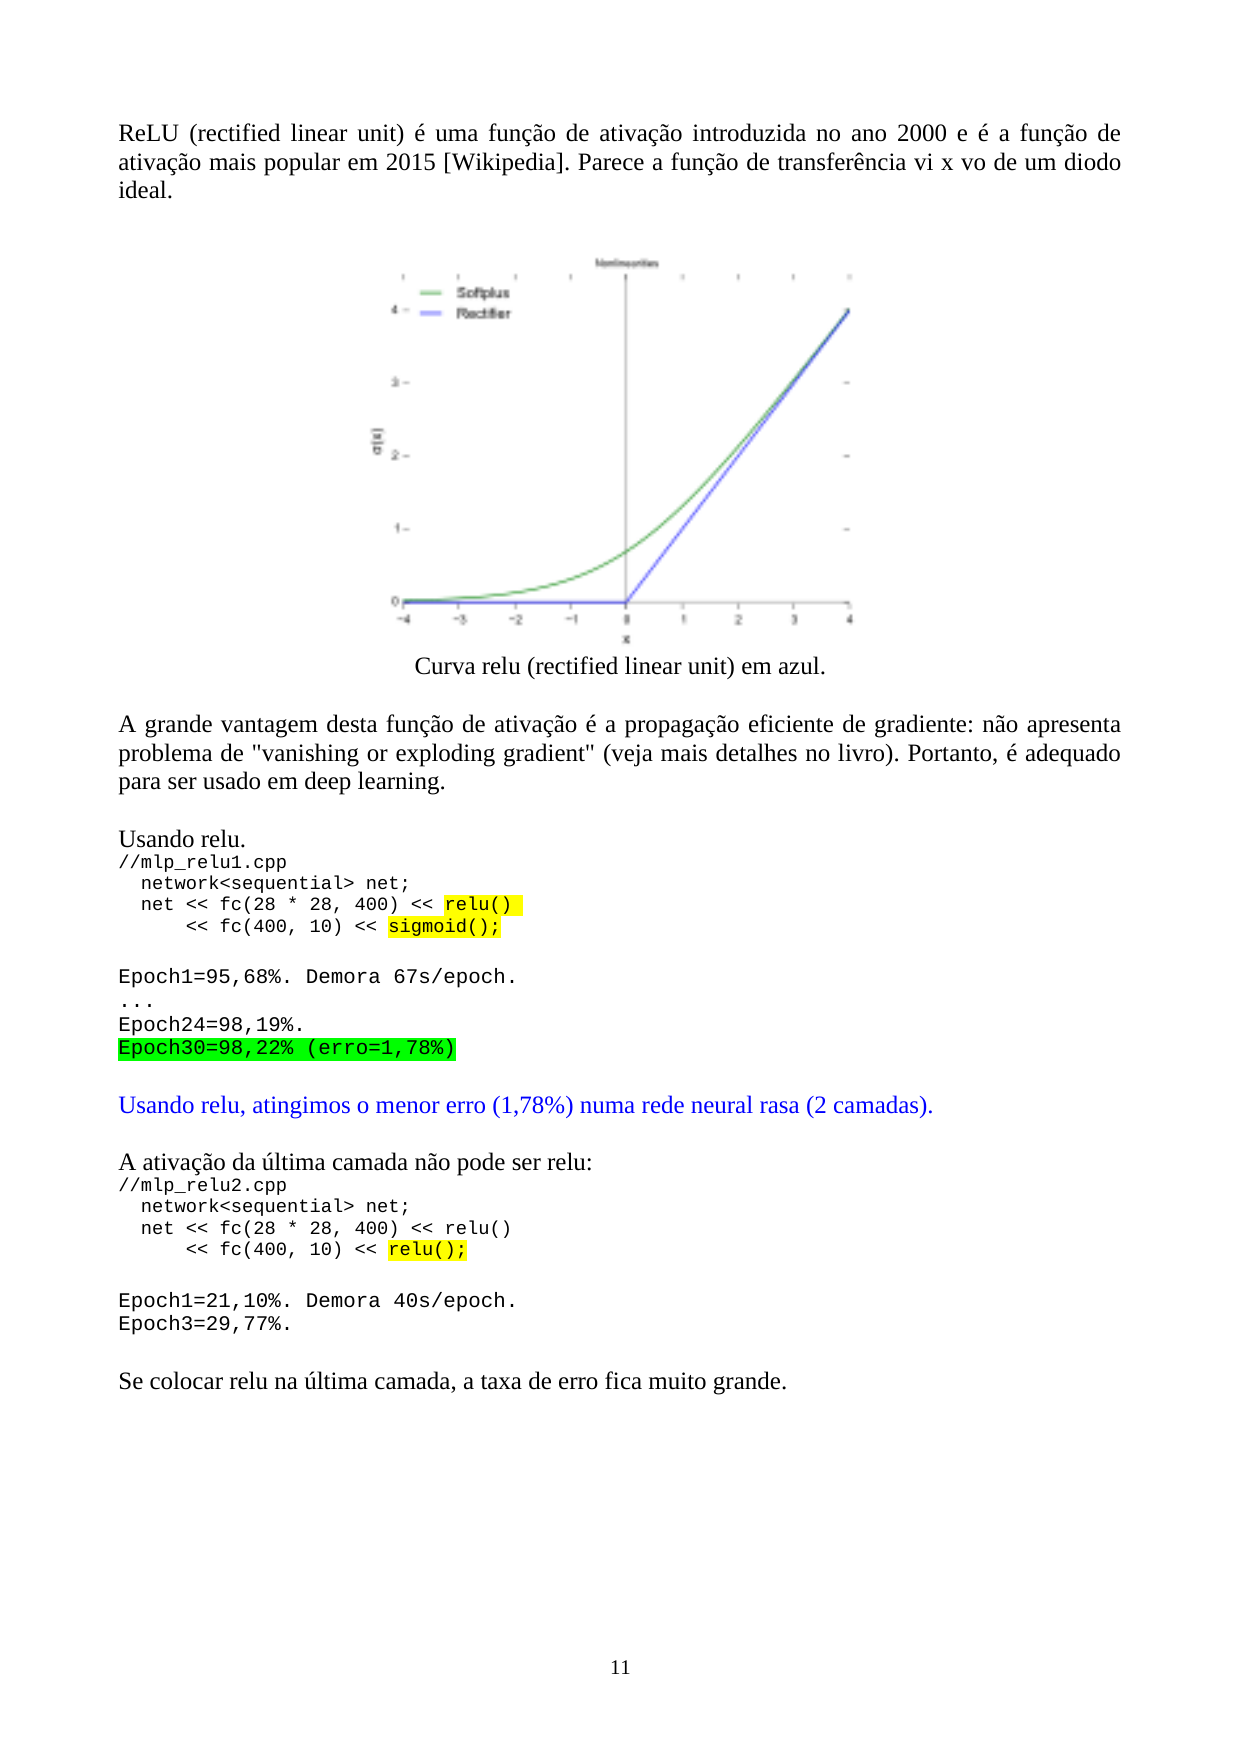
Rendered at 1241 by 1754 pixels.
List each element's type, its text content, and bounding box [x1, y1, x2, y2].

text << fc(400, 10) << relu(); [118, 1240, 1122, 1261]
text net << fc(28 * 28, 400) << relu() [118, 1218, 1122, 1240]
text Epoch24=98,19%. [118, 1014, 1122, 1037]
text //mlp_relu2.cpp [118, 1176, 1122, 1197]
picture [332, 233, 908, 652]
text net << fc(28 * 28, 400) << relu() [118, 895, 1122, 916]
text Epoch30=98,22% (erro=1,78%) [118, 1037, 1122, 1061]
text Se colocar relu na última camada, a taxa de erro fica muito grande. [118, 1366, 1122, 1394]
text ReLU (rectified linear unit) é uma função de ativação introduzida no ano 2000 e é a função de ativação mais popular em 2015 [Wikipedia]. Parece a função de transferência vi x vo de um diodo ideal. [118, 118, 1122, 204]
text //mlp_relu1.cpp [118, 853, 1122, 874]
text << fc(400, 10) << sigmoid(); [118, 916, 1122, 938]
text A ativação da última camada não pode ser relu: [118, 1147, 1122, 1176]
text Epoch1=95,68%. Demora 67s/epoch. [118, 966, 1122, 990]
text network<sequential> net; [118, 1197, 1122, 1218]
text Curva relu (rectified linear unit) em azul. [118, 651, 1122, 680]
text Usando relu, atingimos o menor erro (1,78%) numa rede neural rasa (2 camadas). [118, 1090, 1122, 1118]
text network<sequential> net; [118, 874, 1122, 895]
text ... [118, 990, 1122, 1014]
text Epoch1=21,10%. Demora 40s/epoch. [118, 1290, 1122, 1313]
text Epoch3=29,77%. [118, 1313, 1122, 1337]
text Usando relu. [118, 824, 1122, 853]
text A grande vantagem desta função de ativação é a propagação eficiente de gradiente: não apresenta problema de "vanishing or exploding gradient" (veja mais detalhes no livro). Portanto, é adequado para ser usado em deep learning. [118, 709, 1122, 795]
